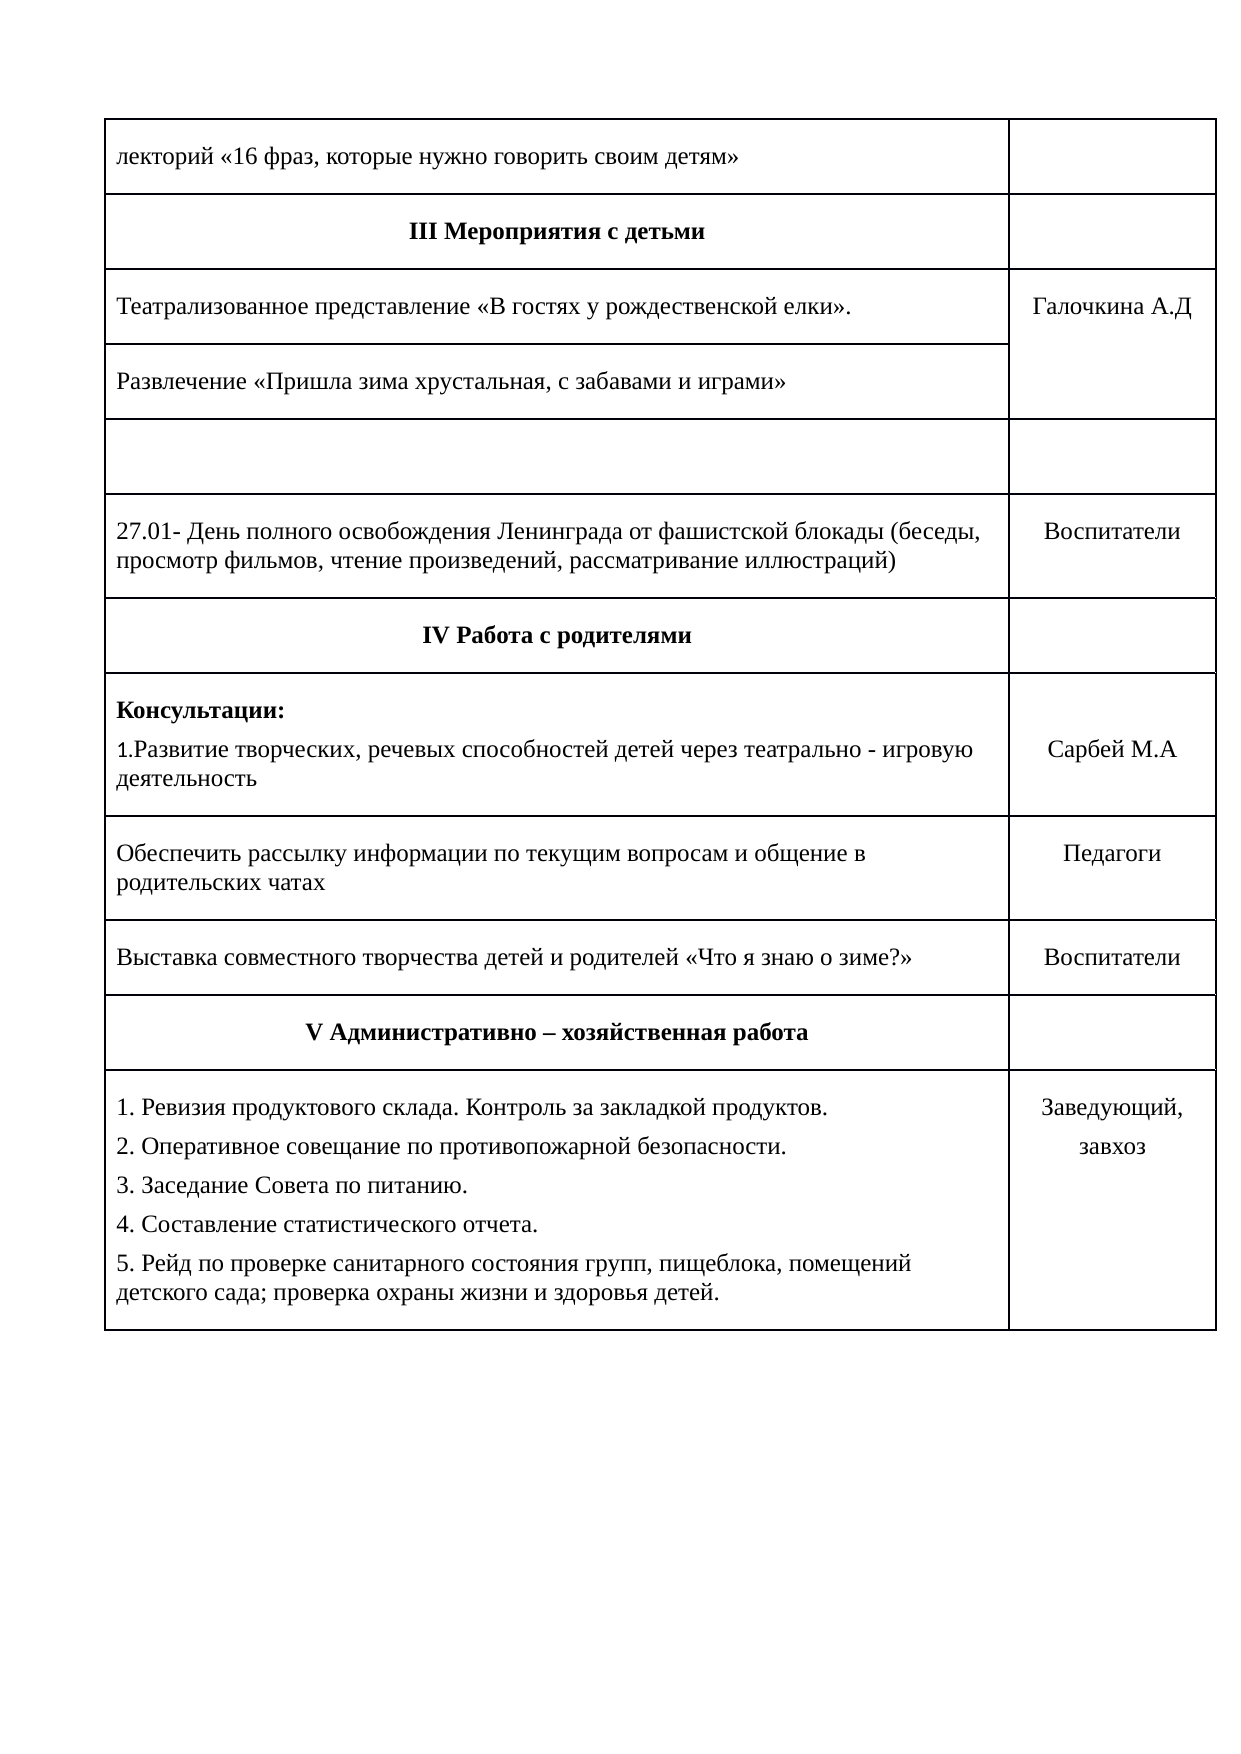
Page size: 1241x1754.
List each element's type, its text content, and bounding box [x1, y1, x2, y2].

table_cell Консультации: Развитие творческих, речевых способностей детей через театрально - игровую деятельность [106, 674, 1008, 815]
table_cell Обеспечить рассылку информации по текущим вопросам и общение в родительских чатах [106, 817, 1008, 919]
table_cell [1010, 420, 1215, 493]
table_cell Заведующий, завхоз [1010, 1071, 1215, 1329]
table_cell 1. Ревизия продуктового склада. Контроль за закладкой продуктов. 2. Оперативное совещание по противопожарной безопасности. 3. Заседание Совета по питанию. 4. Составление статистического отчета. 5. Рейд по проверке санитарного состояния групп, пищеблока, помещений детского сада; проверка охраны жизни и здоровья детей. [106, 1071, 1008, 1329]
table_cell V Административно – хозяйственная работа [106, 996, 1008, 1069]
table_cell [1010, 996, 1215, 1069]
table_cell Театрализованное представление «В гостях у рождественской елки». [106, 270, 1008, 343]
table_cell [106, 420, 1008, 493]
table_cell 27.01- День полного освобождения Ленинграда от фашистской блокады (беседы, просмотр фильмов, чтение произведений, рассматривание иллюстраций) [106, 495, 1008, 597]
table_cell Галочкина А.Д [1010, 270, 1215, 418]
table_cell [1010, 120, 1215, 193]
table_cell III Мероприятия с детьми [106, 195, 1008, 268]
table_cell [1010, 195, 1215, 268]
table_cell [1010, 599, 1215, 672]
table_cell Воспитатели [1010, 921, 1215, 994]
table_cell Педагоги [1010, 817, 1215, 919]
table_cell Развлечение «Пришла зима хрустальная, с забавами и играми» [106, 345, 1008, 418]
table_cell Выставка совместного творчества детей и родителей «Что я знаю о зиме?» [106, 921, 1008, 994]
table_cell лекторий «16 фраз, которые нужно говорить своим детям» [106, 120, 1008, 193]
table_cell IV Работа с родителями [106, 599, 1008, 672]
table_cell Воспитатели [1010, 495, 1215, 597]
table_cell Сарбей М.А [1010, 674, 1215, 815]
